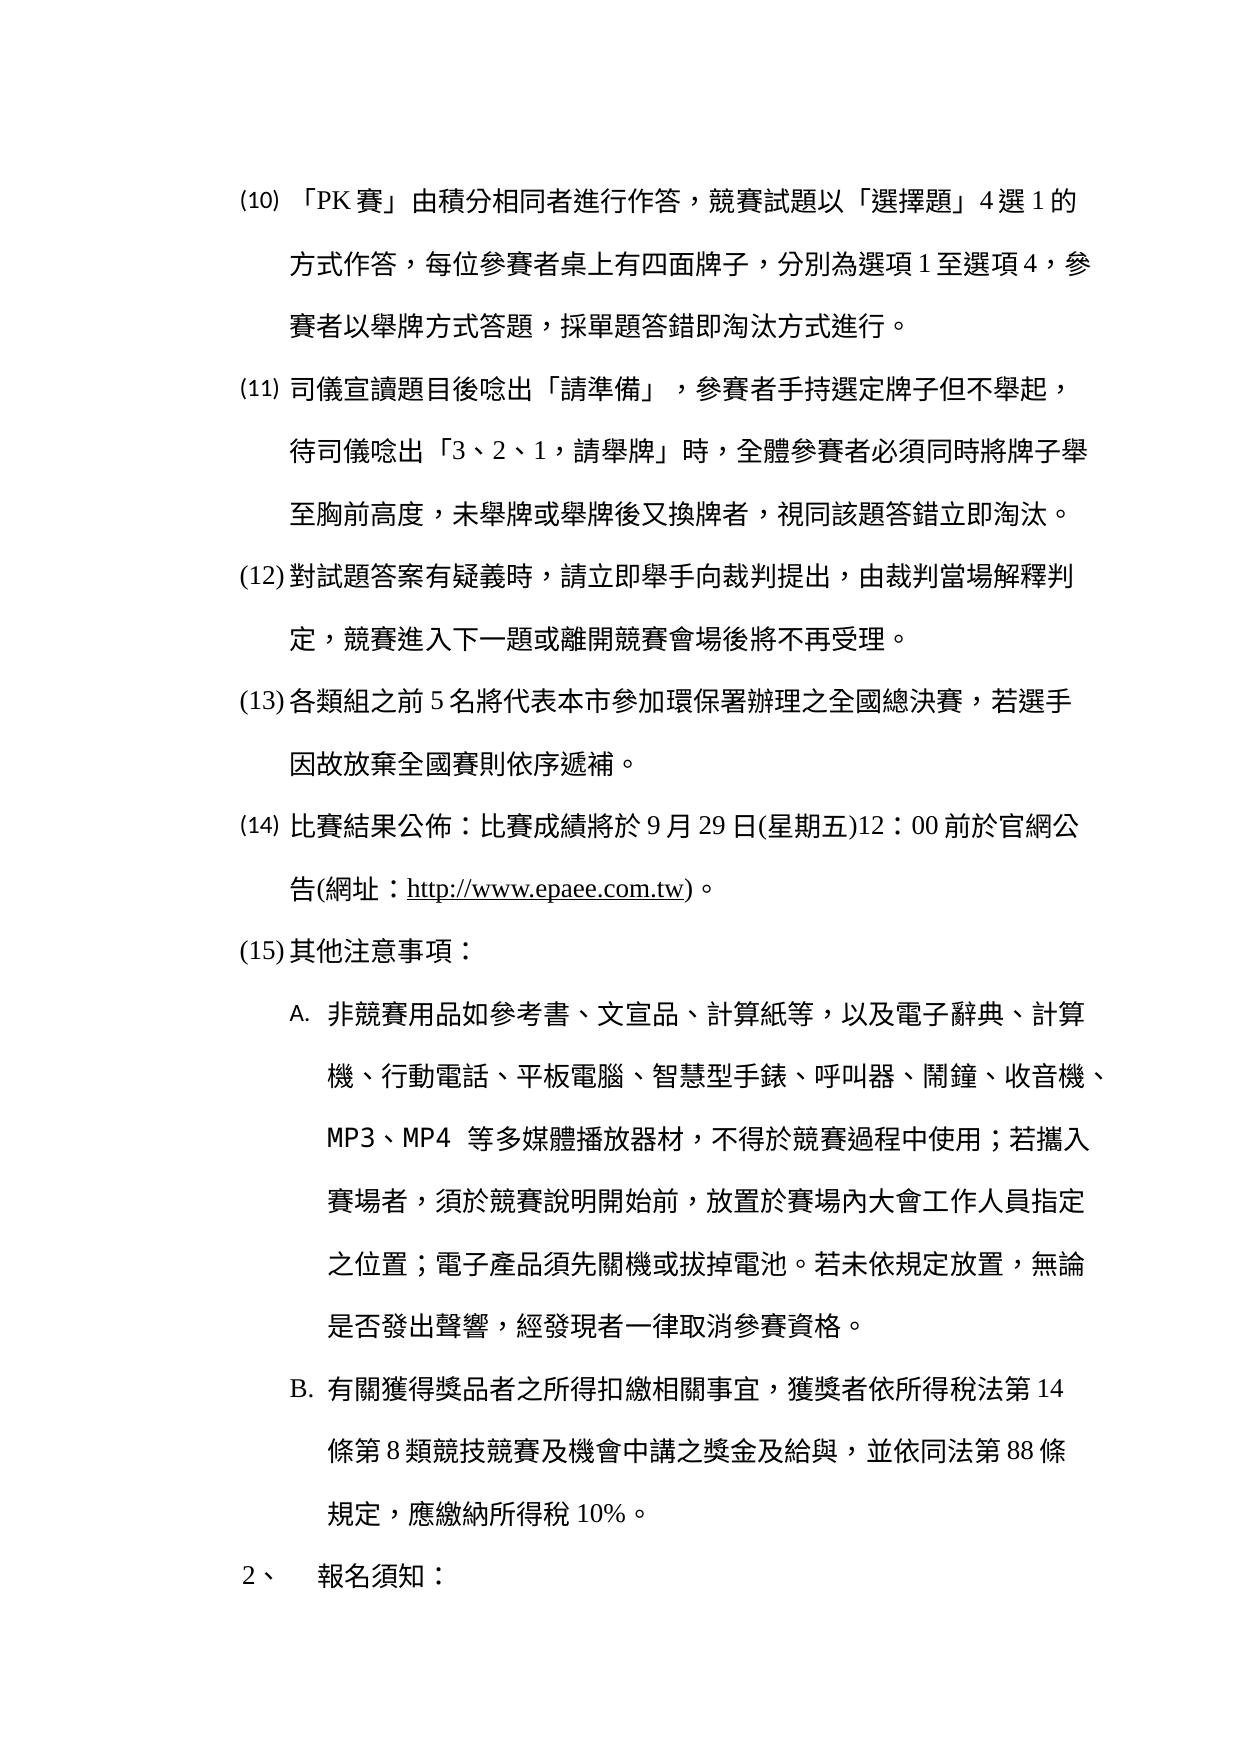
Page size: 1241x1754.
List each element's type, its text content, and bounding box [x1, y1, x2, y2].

list 對試題答案有疑義時，請立即舉手向裁判提出，由裁判當場解釋判定，競賽進入下一題或離開競賽會場後將不再受理。 [239, 533, 1092, 658]
list 比賽結果公佈：比賽成績將於9月29日(星期五)12：00前於官網公告(網址：http://www.epaee.com.tw)。 [239, 783, 1092, 908]
list 各類組之前5名將代表本市參加環保署辦理之全國總決賽，若選手因故放棄全國賽則依序遞補。 [239, 658, 1092, 783]
list 有關獲得獎品者之所得扣繳相關事宜，獲獎者依所得稅法第14條第8類競技競賽及機會中講之獎金及給與，並依同法第88條規定，應繳納所得稅10%。 [289, 1346, 1092, 1533]
list 非競賽用品如參考書、文宣品、計算紙等，以及電子辭典、計算機、行動電話、平板電腦、智慧型手錶、呼叫器、鬧鐘、收音機、MP3、MP4 等多媒體播放器材，不得於競賽過程中使用；若攜入賽場者，須於競賽說明開始前，放置於賽場內大會工作人員指定之位置；電子產品須先關機或拔掉電池。若未依規定放置，無論是否發出聲響，經發現者一律取消參賽資格。 [289, 971, 1092, 1346]
list 「PK賽」由積分相同者進行作答，競賽試題以「選擇題」4選1的方式作答，每位參賽者桌上有四面牌子，分別為選項1至選項4，參賽者以舉牌方式答題，採單題答錯即淘汰方式進行。 [239, 158, 1092, 346]
list 司儀宣讀題目後唸出「請準備」，參賽者手持選定牌子但不舉起，待司儀唸出「3、2、1，請舉牌」時，全體參賽者必須同時將牌子舉至胸前高度，未舉牌或舉牌後又換牌者，視同該題答錯立即淘汰。 [239, 346, 1092, 533]
list 其他注意事項： [239, 908, 1092, 971]
list 報名須知： [242, 1533, 1092, 1596]
